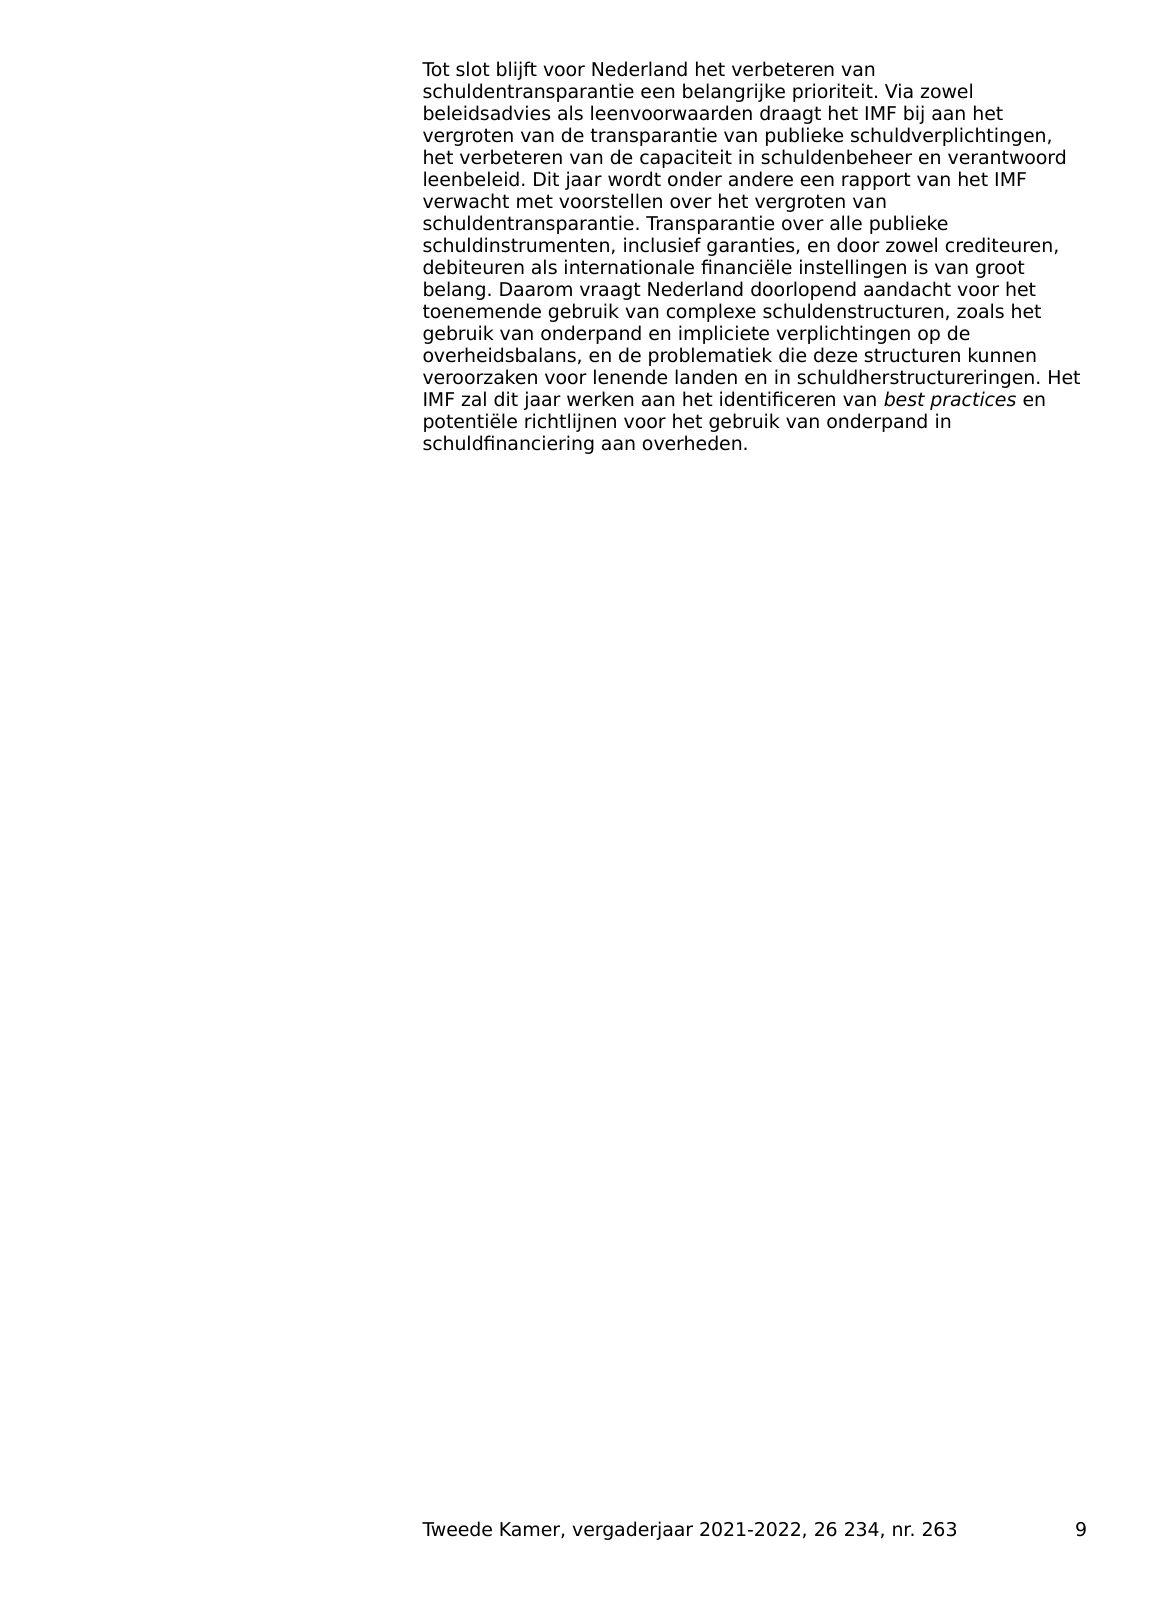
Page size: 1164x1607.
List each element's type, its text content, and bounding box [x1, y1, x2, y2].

text Tot slot blijft voor Nederland het verbeteren van schuldentransparantie een belangrijke prioriteit. Via zowel beleidsadvies als leenvoorwaarden draagt het IMF bij aan het vergroten van de transparantie van publieke schuldverplichtingen, het verbeteren van de capaciteit in schuldenbeheer en verantwoord leenbeleid. Dit jaar wordt onder andere een rapport van het IMF verwacht met voorstellen over het vergroten van schuldentransparantie. Transparantie over alle publieke schuldinstrumenten, inclusief garanties, en door zowel crediteuren, debiteuren als internationale financiële instellingen is van groot belang. Daarom vraagt Nederland doorlopend aandacht voor het toenemende gebruik van complexe schuldenstructuren, zoals het gebruik van onderpand en impliciete verplichtingen op de overheidsbalans, en de problematiek die deze structuren kunnen veroorzaken voor lenende landen en in schuldherstructureringen. Het IMF zal dit jaar werken aan het identificeren van best practices en potentiële richtlijnen voor het gebruik van onderpand in schuldfinanciering aan overheden. [422, 59, 1087, 455]
